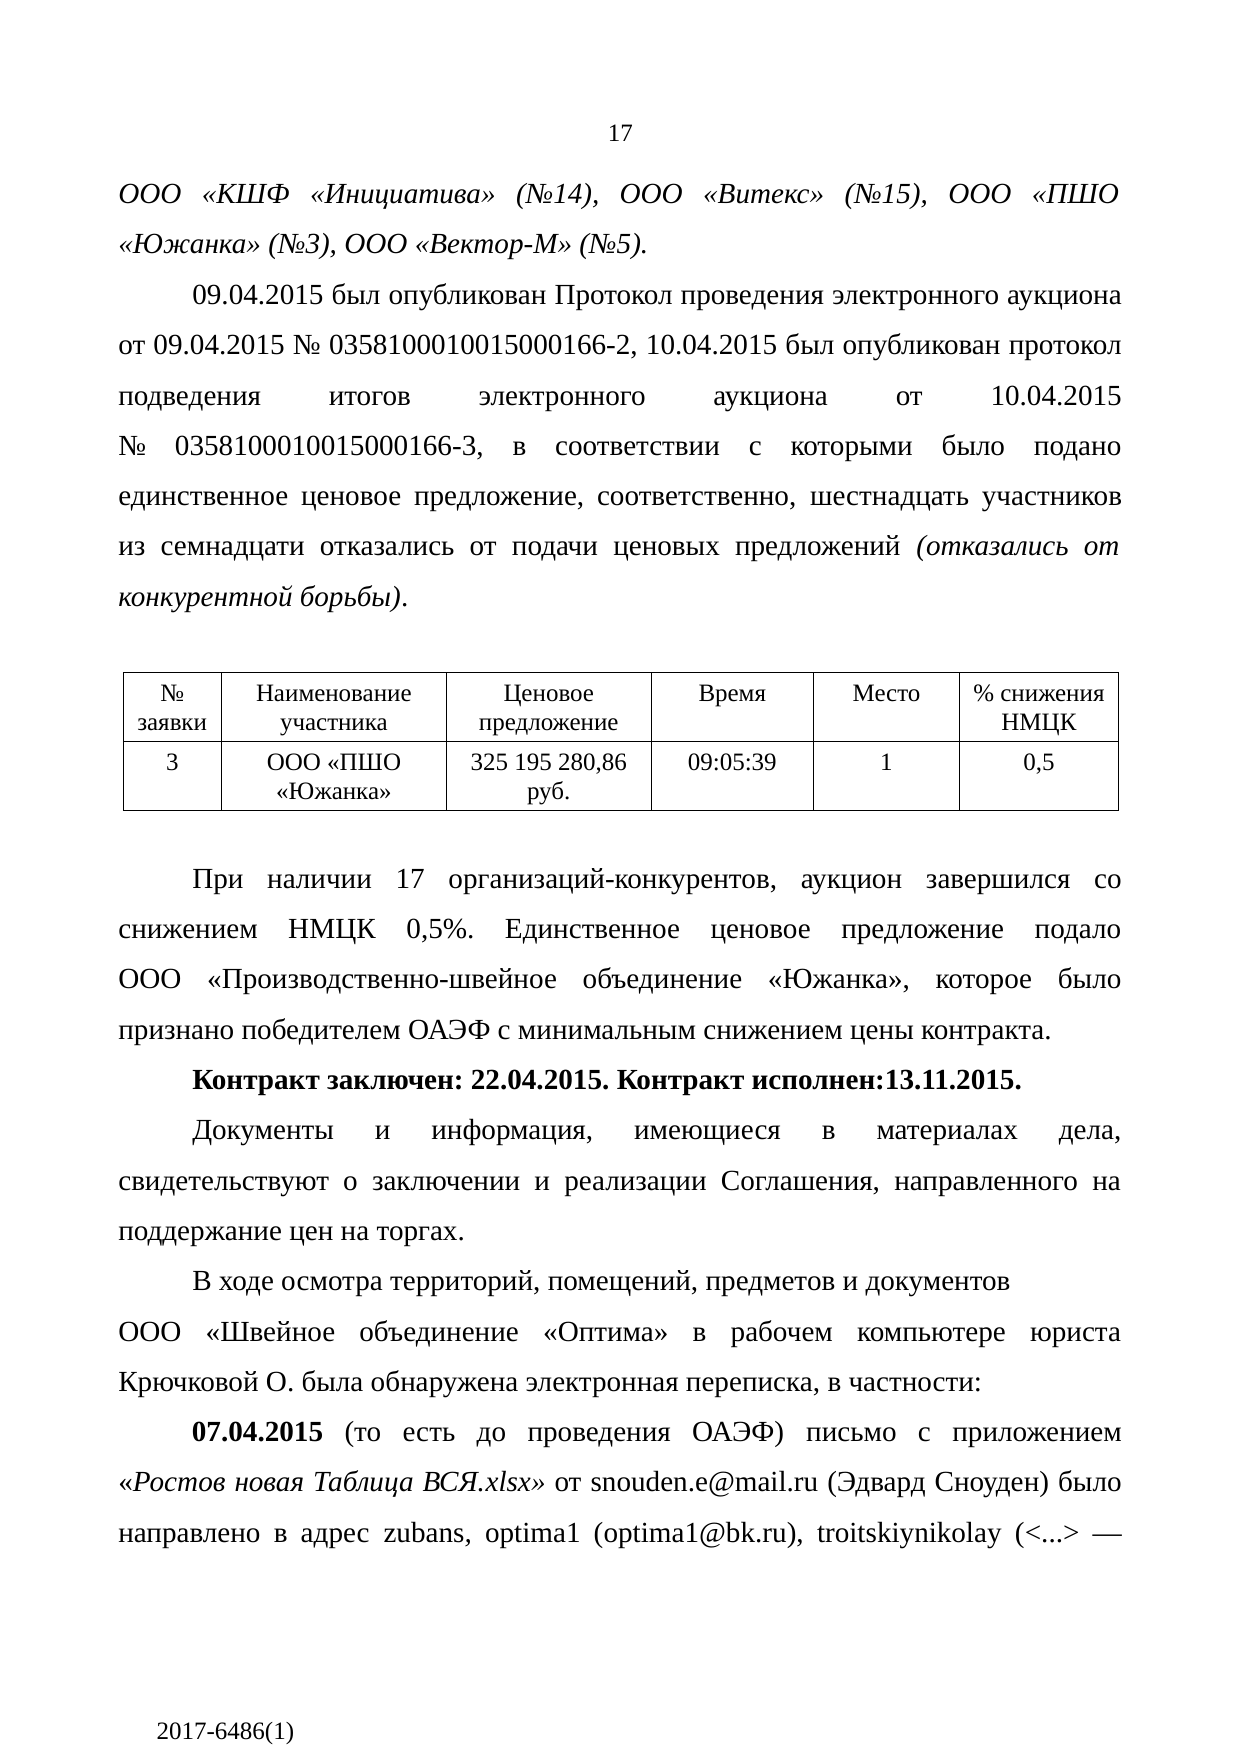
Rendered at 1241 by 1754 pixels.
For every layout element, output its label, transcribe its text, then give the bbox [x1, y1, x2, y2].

text ООО «КШФ «Инициатива» (№14), ООО «Витекс» (№15), ООО «ПШО «Южанка» (№3), ООО «Вектор-М» (№5). [118, 176, 1122, 260]
text Контракт заключен: 22.04.2015. Контракт исполнен:13.11.2015. [118, 1062, 1122, 1096]
table_header Наименование участника [222, 673, 446, 741]
table_cell 09:05:39 [652, 742, 813, 810]
text Документы и информация, имеющиеся в материалах дела, свидетельствуют о заключении и реализации Соглашения, направленного на поддержание цен на торгах. [118, 1112, 1122, 1247]
table_header Место [814, 673, 959, 741]
table_cell 3 [124, 742, 221, 810]
table_cell ООО «ПШО «Южанка» [222, 742, 446, 810]
table_cell 325 195 280,86 руб. [447, 742, 651, 810]
text 07.04.2015 (то есть до проведения ОАЭФ) письмо с приложением «Ростов новая Таблица ВСЯ.xlsx» от snouden.e@mail.ru (Эдвард Сноуден) было направлено в адрес zubans, optima1 (optima1@bk.ru), troitskiynikolay (<...> — [118, 1414, 1122, 1548]
table_header % снижения НМЦК [960, 673, 1118, 741]
table_header Ценовое предложение [447, 673, 651, 741]
text В ходе осмотра территорий, помещений, предметов и документов ООО «Швейное объединение «Оптима» в рабочем компьютере юриста Крючковой О. была обнаружена электронная переписка, в частности: [118, 1263, 1122, 1397]
table_cell 1 [814, 742, 959, 810]
table_header Время [652, 673, 813, 741]
text 09.04.2015 был опубликован Протокол проведения электронного аукциона от 09.04.2015 № 0358100010015000166-2, 10.04.2015 был опубликован протокол подведения итогов электронного аукциона от 10.04.2015 № 0358100010015000166-3, в соответствии с которыми было подано единственное ценовое предложение, соответственно, шестнадцать участников из семнадцати отказались от подачи ценовых предложений (отказались от конкурентной борьбы). [118, 277, 1122, 612]
text При наличии 17 организаций-конкурентов, аукцион завершился со снижением НМЦК 0,5%. Единственное ценовое предложение подало ООО «Производственно-швейное объединение «Южанка», которое было признано победителем ОАЭФ с минимальным снижением цены контракта. [118, 861, 1122, 1045]
table_cell 0,5 [960, 742, 1118, 810]
table_header № заявки [124, 673, 221, 741]
